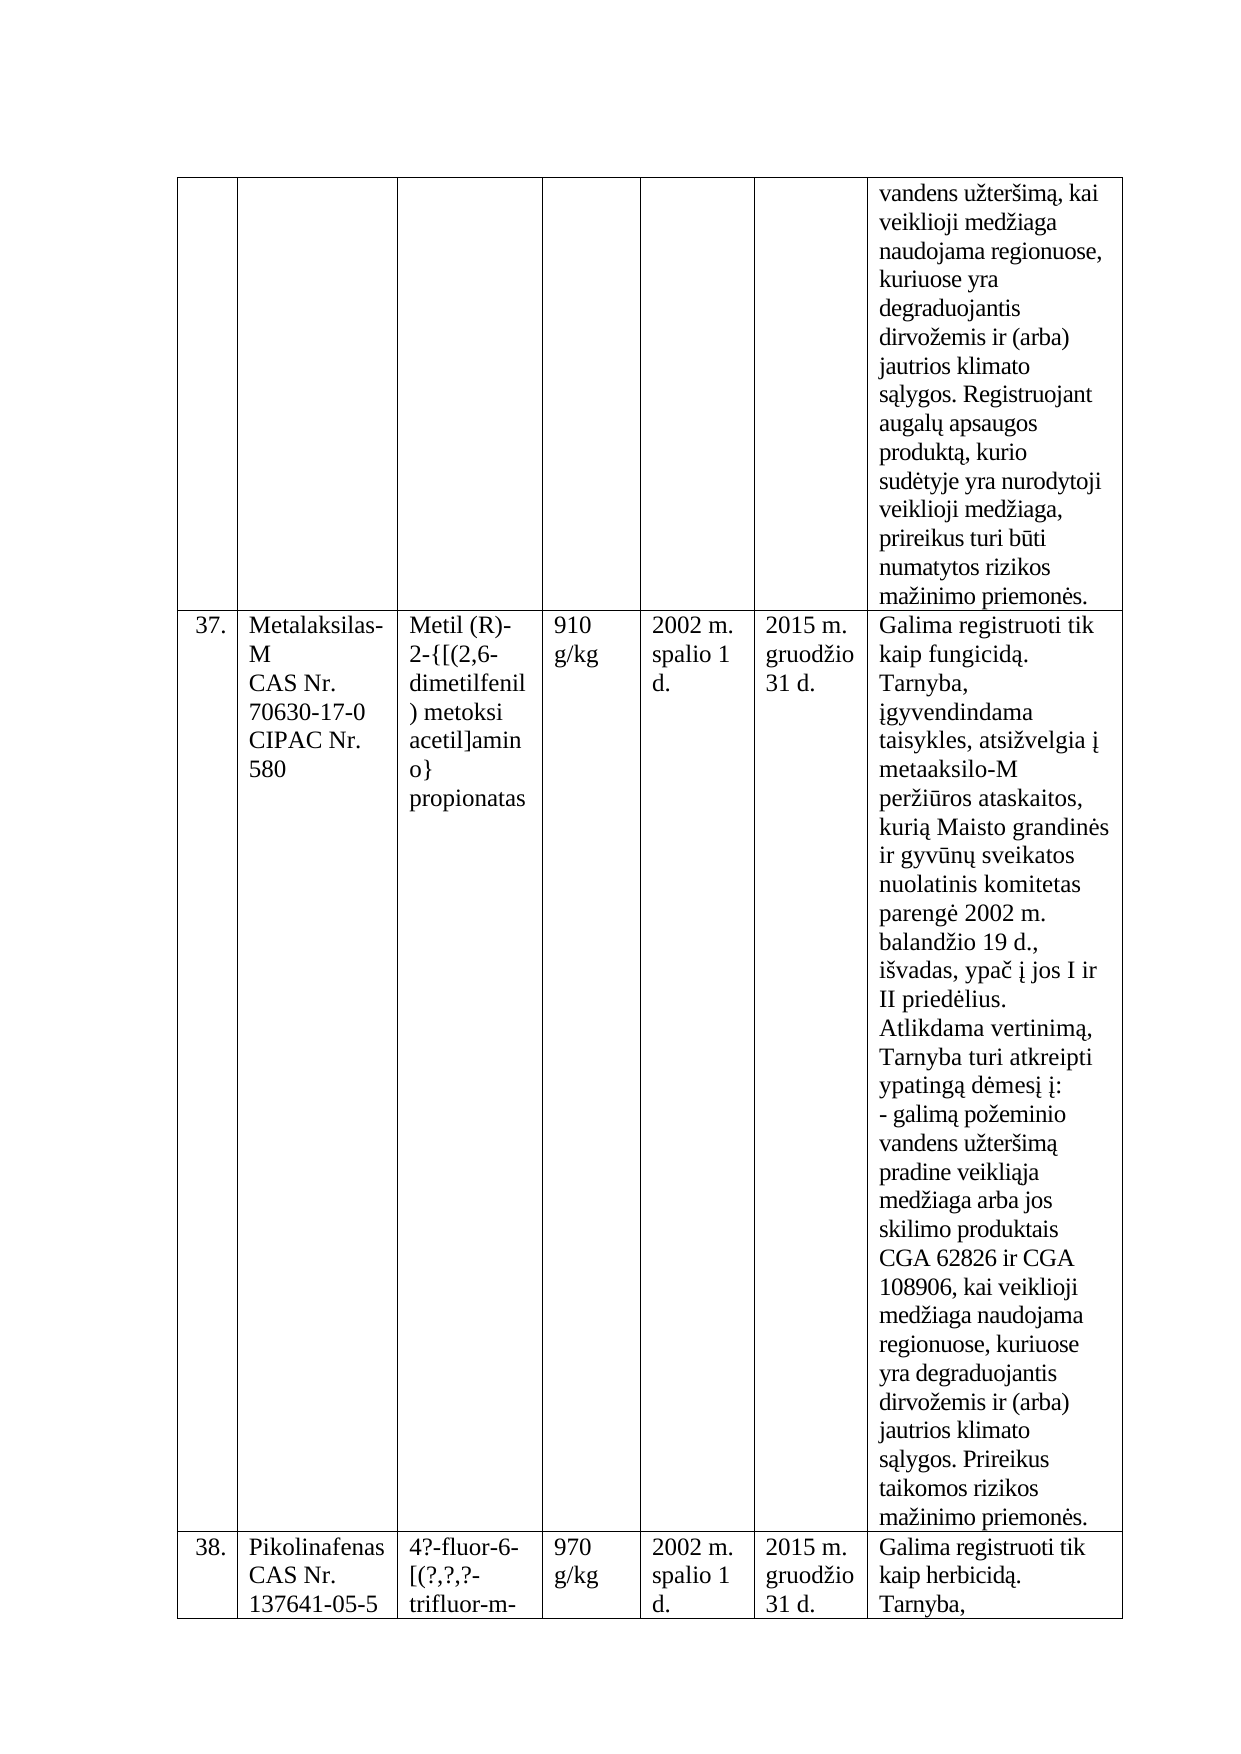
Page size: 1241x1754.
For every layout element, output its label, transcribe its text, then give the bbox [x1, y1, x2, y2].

table_cell [543, 178, 640, 609]
table_cell 4?-fluor-6-[(alfa?, alfa?, alfa?-trifluor-m-tolil) oksi] pikolinanilidas [398, 1532, 542, 1618]
table_cell [755, 178, 867, 609]
table_cell 38. [178, 1532, 237, 1618]
table_cell 2015 m. gruodžio 31 d. [755, 611, 867, 1531]
table_cell Pikolinafenas CAS Nr. 137641-05-5 [238, 1532, 397, 1618]
table_cell 910 g/kg [543, 611, 640, 1531]
table_cell [238, 178, 397, 609]
table_cell Metalaksilas-M CAS Nr. 70630-17-0 CIPAC Nr. 580 [238, 611, 397, 1531]
table_cell [178, 178, 237, 609]
table_cell vandens užteršimą, kai veiklioji medžiaga naudojama regionuose, kuriuose yra degraduojantis dirvožemis ir (arba) jautrios klimato sąlygos. Registruojant augalų apsaugos produktą, kurio sudėtyje yra nurodytoji veiklioji medžiaga, prireikus turi būti numatytos rizikos mažinimo priemonės. [868, 178, 1122, 609]
table_cell Galima registruoti tik kaip herbicidą. Tarnyba, [868, 1532, 1122, 1618]
table_cell Galima registruoti tik kaip fungicidą. Tarnyba, įgyvendindama taisykles, atsižvelgia į metaaksilo-M peržiūros ataskaitos, kurią Maisto grandinės ir gyvūnų sveikatos nuolatinis komitetas parengė 2002 m. balandžio 19 d., išvadas, ypač į jos I ir II priedėlius. Atlikdama vertinimą, Tarnyba turi atkreipti ypatingą dėmesį į: - galimą požeminio vandens užteršimą pradine veikliąja medžiaga arba jos skilimo produktais CGA 62826 ir CGA 108906, kai veiklioji medžiaga naudojama regionuose, kuriuose yra degraduojantis dirvožemis ir (arba) jautrios klimato sąlygos. Prireikus taikomos rizikos mažinimo priemonės. [868, 611, 1122, 1531]
table_cell [398, 178, 542, 609]
table_cell 2002 m. spalio 1 d. [641, 611, 754, 1531]
table_cell Metil (R)-2-{[(2,6-dimetilfenil) metoksi acetil]amino} propionatas [398, 611, 542, 1531]
table_cell 970 g/kg [543, 1532, 640, 1618]
table_cell 37. [178, 611, 237, 1531]
table_cell 2002 m. spalio 1 d. [641, 1532, 754, 1618]
table_cell [641, 178, 754, 609]
table_cell 2015 m. gruodžio 31 d. [755, 1532, 867, 1618]
